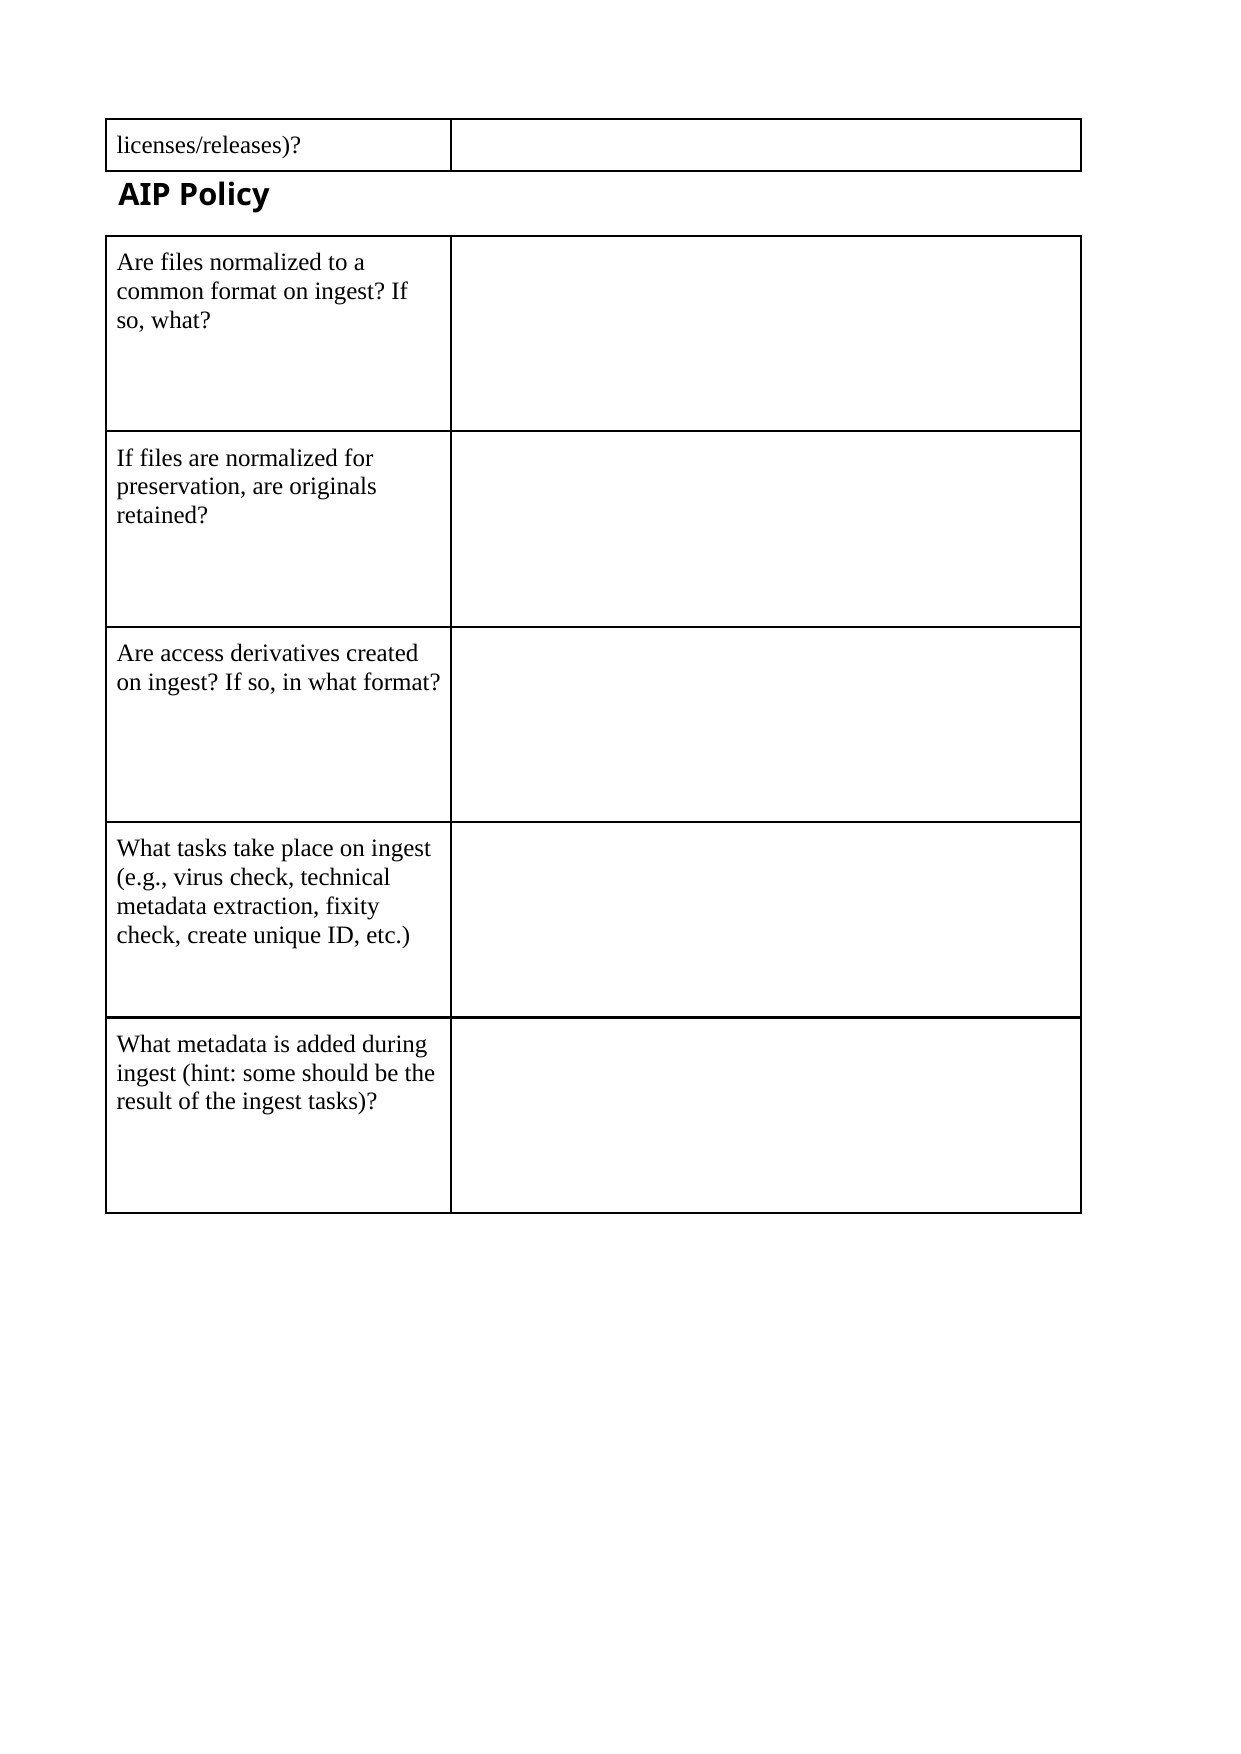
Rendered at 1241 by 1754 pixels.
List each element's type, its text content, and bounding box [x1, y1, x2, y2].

table_cell [452, 823, 1080, 1016]
table_cell [452, 120, 1080, 170]
table_header [452, 237, 1080, 430]
subtitle AIP Policy [118, 172, 1122, 214]
table_cell [452, 1019, 1080, 1212]
table_cell What metadata is added during ingest (hint: some should be the result of the ingest tasks)? [107, 1019, 450, 1212]
table_header Are files normalized to a common format on ingest? If so, what? [107, 237, 450, 430]
table_cell If files are normalized for preservation, are originals retained? [107, 432, 450, 626]
table_cell [452, 628, 1080, 821]
table_cell licenses/releases)? [107, 120, 450, 170]
table_cell What tasks take place on ingest (e.g., virus check, technical metadata extraction, fixity check, create unique ID, etc.) [107, 823, 450, 1016]
table_cell [452, 432, 1080, 626]
table_cell Are access derivatives created on ingest? If so, in what format? [107, 628, 450, 821]
